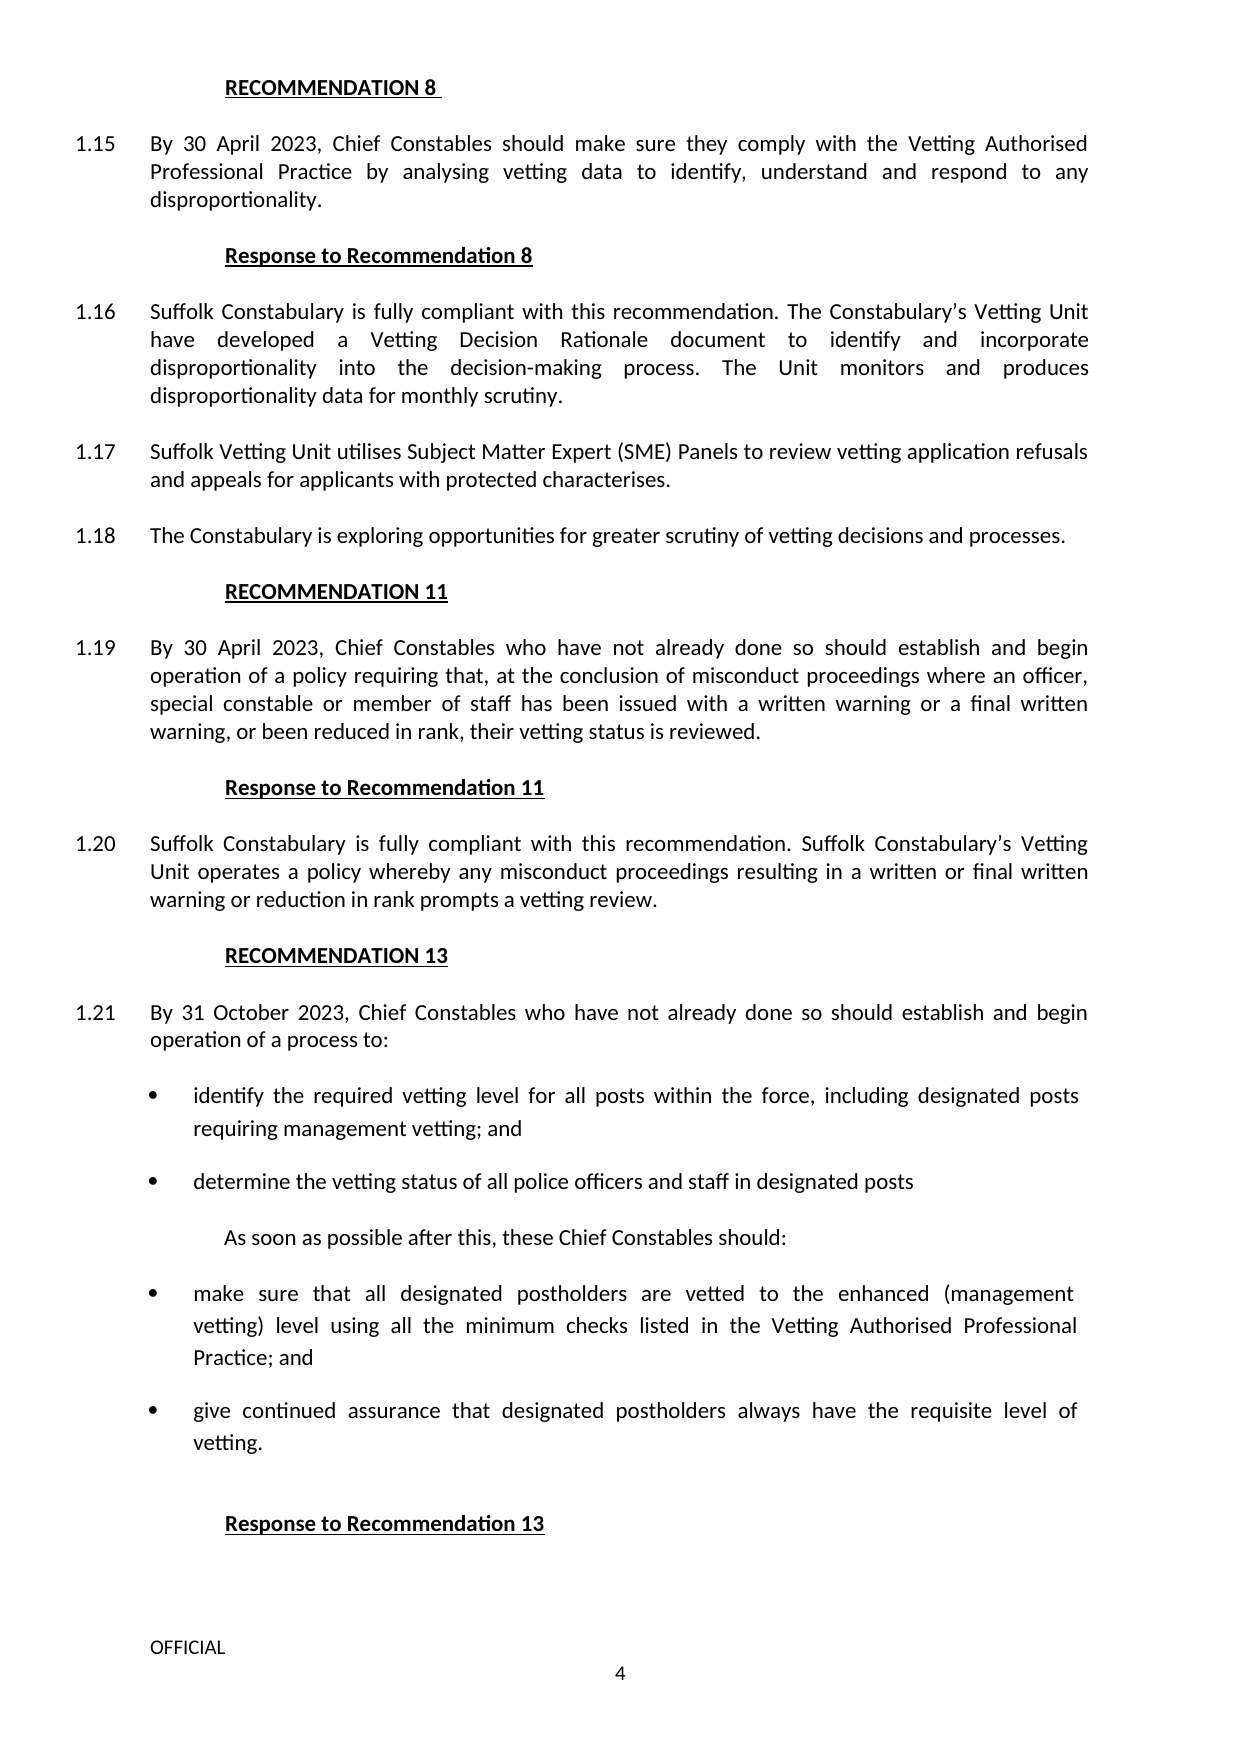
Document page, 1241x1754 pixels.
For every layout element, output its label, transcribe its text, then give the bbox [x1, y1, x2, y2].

text Response to Recommendation 11 [150, 773, 1090, 801]
list determine the vetting status of all police officers and staff in designated posts [149, 1167, 1090, 1195]
list Suffolk Vetting Unit utilises Subject Matter Expert (SME) Panels to review vetting application refusals and appeals for applicants with protected characterises. [75, 437, 1090, 493]
text Response to Recommendation 13 [150, 1509, 1090, 1538]
list make sure that all designated postholders are vetted to the enhanced (management vetting) level using all the minimum checks listed in the Vetting Authorised Professional Practice; and [149, 1279, 1090, 1371]
list Suffolk Constabulary is fully compliant with this recommendation. The Constabulary’s Vetting Unit have developed a Vetting Decision Rationale document to identify and incorporate disproportionality into the decision-making process. The Unit monitors and produces disproportionality data for monthly scrutiny. [75, 297, 1090, 409]
list RECOMMENDATION 13 [225, 942, 1090, 969]
list RECOMMENDATION 8 [225, 73, 1090, 101]
list give continued assurance that designated postholders always have the requisite level of vetting. [149, 1396, 1090, 1457]
list By 30 April 2023, Chief Constables who have not already done so should establish and begin operation of a policy requiring that, at the conclusion of misconduct proceedings where an officer, special constable or member of staff has been issued with a written warning or a final written warning, or been reduced in rank, their vetting status is reviewed. [75, 633, 1090, 745]
list By 31 October 2023, Chief Constables who have not already done so should establish and begin operation of a process to: [75, 998, 1090, 1054]
list By 30 April 2023, Chief Constables should make sure they comply with the Vetting Authorised Professional Practice by analysing vetting data to identify, understand and respond to any disproportionality. [75, 129, 1090, 213]
text Response to Recommendation 8 [150, 241, 1090, 269]
list identify the required vetting level for all posts within the force, including designated posts requiring management vetting; and [149, 1082, 1090, 1142]
list The Constabulary is exploring opportunities for greater scrutiny of vetting decisions and processes. [75, 521, 1090, 549]
list Suffolk Constabulary is fully compliant with this recommendation. Suffolk Constabulary’s Vetting Unit operates a policy whereby any misconduct proceedings resulting in a written or final written warning or reduction in rank prompts a vetting review. [75, 829, 1090, 913]
text As soon as possible after this, these Chief Constables should: [150, 1223, 1090, 1251]
list RECOMMENDATION 11 [225, 577, 1090, 605]
